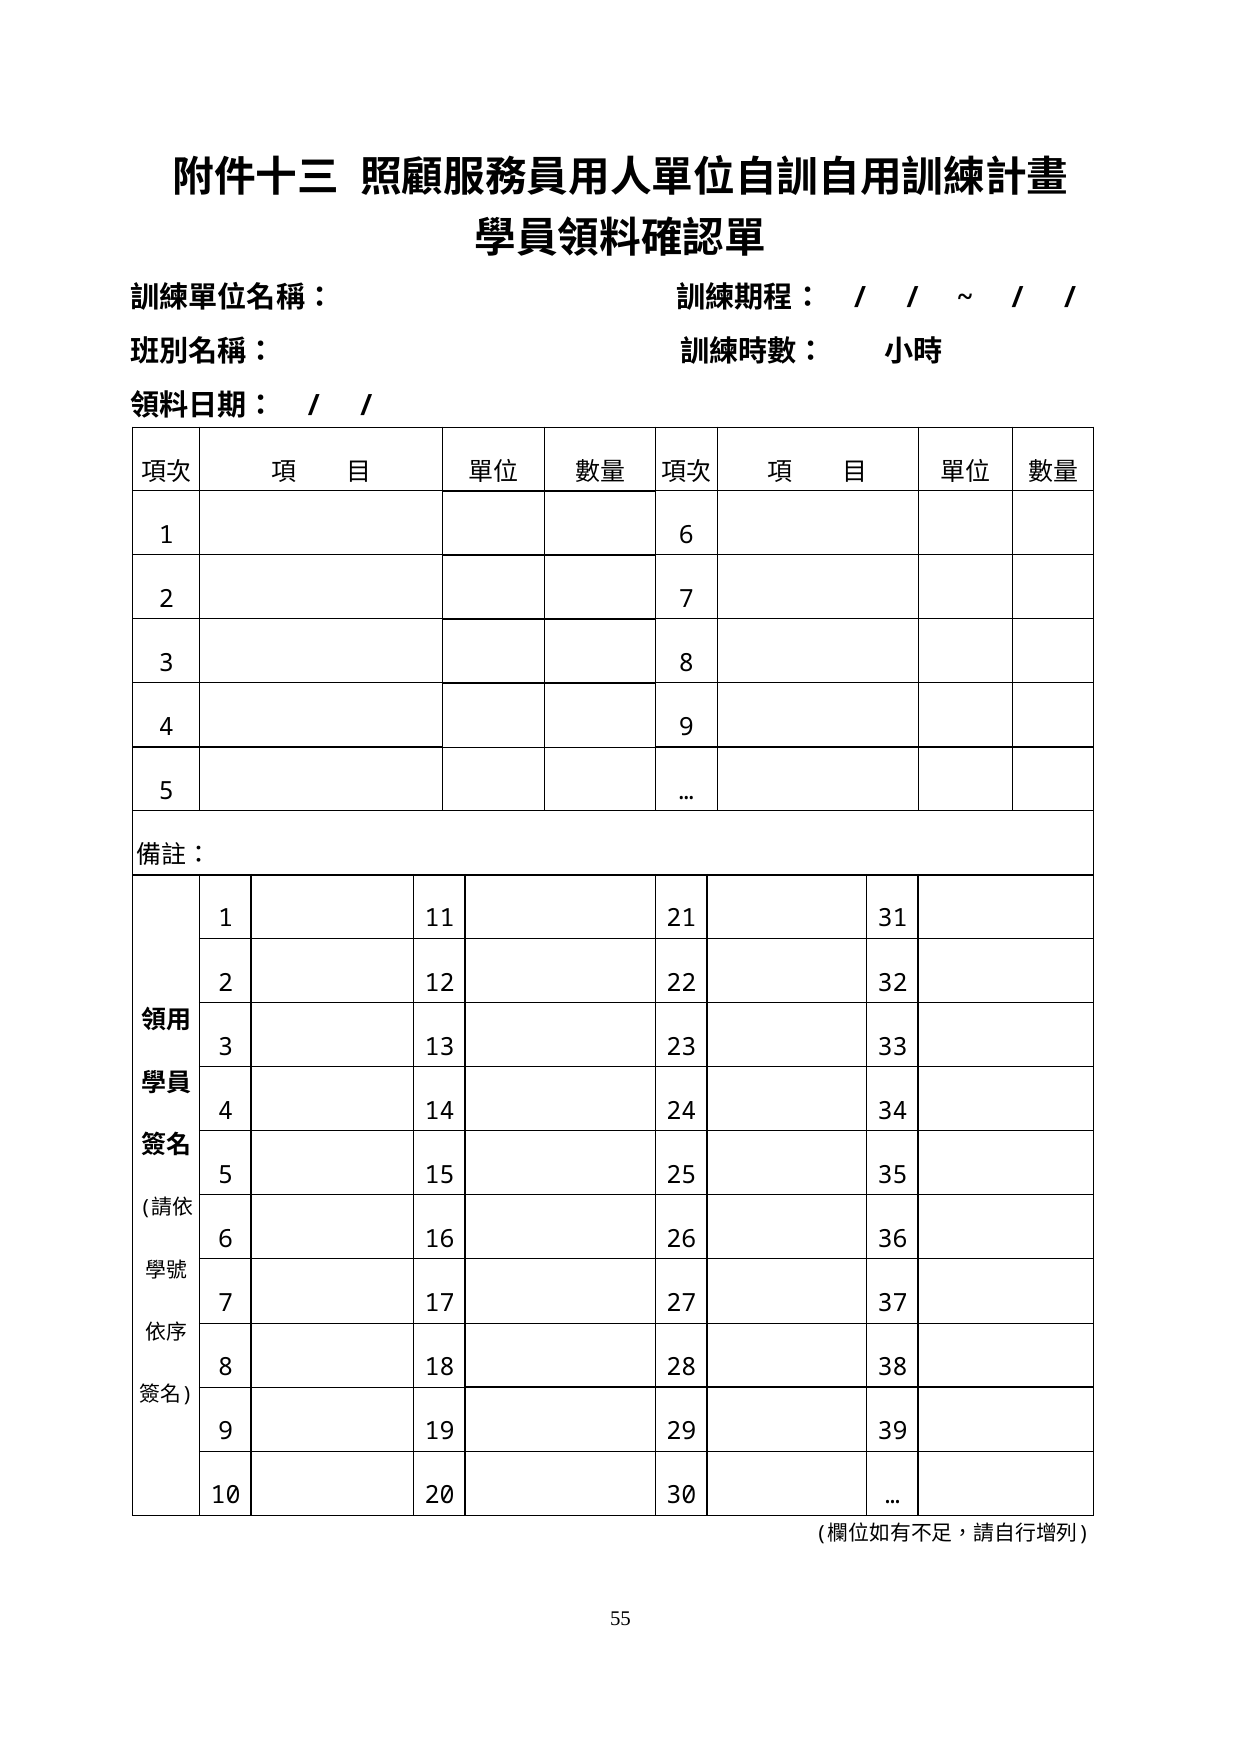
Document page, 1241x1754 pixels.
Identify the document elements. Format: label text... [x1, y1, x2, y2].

table_cell 8 [656, 619, 717, 682]
table_cell 37 [867, 1259, 917, 1322]
table_cell [466, 1388, 655, 1451]
table_cell 3 [133, 619, 199, 682]
table_header 項次 [656, 428, 717, 490]
table_cell 9 [200, 1388, 250, 1451]
table_cell [466, 939, 655, 1002]
table_cell [708, 876, 866, 938]
table_cell [200, 619, 442, 682]
table_cell [708, 939, 866, 1002]
table_cell [466, 1131, 655, 1194]
table_cell [252, 939, 413, 1002]
table_cell 領用學員簽名(請依學號依序簽名) [133, 876, 199, 1514]
table_cell 36 [867, 1195, 917, 1258]
table_cell 21 [656, 876, 706, 938]
table_cell 9 [656, 683, 717, 746]
table_cell [1013, 491, 1093, 554]
text 領料日期： / / [130, 372, 994, 427]
table_cell [545, 556, 655, 618]
table_cell [919, 1195, 1093, 1258]
table_cell [443, 684, 544, 746]
table_cell [252, 1003, 413, 1066]
table_cell [708, 1259, 866, 1322]
table_cell [919, 748, 1012, 810]
table_header 單位 [443, 428, 544, 490]
table_cell 22 [656, 939, 706, 1002]
table_header 數量 [545, 428, 655, 490]
table_cell 7 [200, 1259, 250, 1322]
table_cell 備註： [133, 811, 1093, 874]
table_cell [718, 619, 918, 682]
text 學員領料確認單 [130, 204, 1110, 264]
table_cell 16 [414, 1195, 464, 1258]
table_cell [443, 748, 544, 810]
table_cell [252, 1324, 413, 1386]
table_cell [252, 1259, 413, 1322]
table_cell 5 [133, 748, 199, 810]
table_cell 4 [133, 683, 199, 746]
table_cell [919, 1324, 1093, 1386]
table_cell [919, 1388, 1093, 1451]
table_cell [466, 1324, 655, 1386]
table_cell [919, 1452, 1093, 1514]
table_cell 17 [414, 1259, 464, 1322]
table_cell 6 [200, 1195, 250, 1258]
table_cell [708, 1131, 866, 1194]
table_cell 20 [414, 1452, 464, 1514]
table_cell [466, 1259, 655, 1322]
table_cell 10 [200, 1452, 250, 1514]
table_cell [718, 555, 918, 618]
table_cell [200, 491, 442, 554]
table_cell [919, 1067, 1093, 1130]
table_cell [252, 1195, 413, 1258]
table_cell 5 [200, 1131, 250, 1194]
table_cell [443, 556, 544, 618]
table_cell 7 [656, 555, 717, 618]
text 附件十三 照顧服務員用人單位自訓自用訓練計畫 [130, 143, 1110, 204]
table_cell [919, 491, 1012, 554]
table_cell 18 [414, 1324, 464, 1386]
table_cell [1013, 683, 1093, 746]
text 訓練單位名稱： 訓練期程： / / ~ / / [130, 264, 1110, 318]
table_cell [919, 1003, 1093, 1066]
table_cell 34 [867, 1067, 917, 1130]
table_cell [919, 939, 1093, 1002]
table_cell [466, 1003, 655, 1066]
table_cell [200, 748, 442, 810]
table_cell [200, 683, 442, 746]
table_cell … [656, 748, 717, 810]
table_cell … [867, 1452, 917, 1514]
table_cell [708, 1067, 866, 1130]
table_cell 13 [414, 1003, 464, 1066]
table_cell [708, 1324, 866, 1386]
table_cell [708, 1452, 866, 1514]
table_cell 27 [656, 1259, 706, 1322]
table_cell [919, 619, 1012, 682]
table_cell [252, 1388, 413, 1451]
table_cell [466, 1195, 655, 1258]
table_cell 32 [867, 939, 917, 1002]
table_cell 24 [656, 1067, 706, 1130]
table_cell [919, 683, 1012, 746]
table_cell 26 [656, 1195, 706, 1258]
table_cell [443, 492, 544, 554]
table_cell 6 [656, 491, 717, 554]
text (欄位如有不足，請自行增列) [130, 1516, 1090, 1546]
table_cell [1013, 748, 1093, 810]
table_cell 11 [414, 876, 464, 938]
table_cell 30 [656, 1452, 706, 1514]
table_cell [708, 1003, 866, 1066]
table_cell [466, 1452, 655, 1514]
table_cell [545, 748, 655, 810]
table_cell [919, 1259, 1093, 1322]
table_cell 14 [414, 1067, 464, 1130]
table_header 項次 [133, 428, 199, 490]
table_header 項 目 [718, 428, 918, 490]
table_cell [443, 620, 544, 682]
table_cell [466, 1067, 655, 1130]
table_cell 1 [133, 491, 199, 554]
table_cell [252, 1131, 413, 1194]
table_header 單位 [919, 428, 1012, 490]
table_cell [466, 876, 655, 938]
table_cell [919, 876, 1093, 938]
table_cell [718, 748, 918, 810]
table_cell [718, 683, 918, 746]
table_cell [708, 1388, 866, 1451]
table_cell [919, 555, 1012, 618]
table_cell 28 [656, 1324, 706, 1386]
table_cell 15 [414, 1131, 464, 1194]
table_cell [1013, 619, 1093, 682]
table_cell [252, 876, 413, 938]
table_cell 38 [867, 1324, 917, 1386]
table_cell [252, 1452, 413, 1514]
table_cell 4 [200, 1067, 250, 1130]
table_cell 35 [867, 1131, 917, 1194]
table_cell 31 [867, 876, 917, 938]
table_header 項 目 [200, 428, 442, 490]
table_cell [1013, 555, 1093, 618]
table_cell 39 [867, 1388, 917, 1451]
table_cell 3 [200, 1003, 250, 1066]
table_cell 33 [867, 1003, 917, 1066]
table_cell 12 [414, 939, 464, 1002]
table_cell [545, 684, 655, 746]
table_cell 25 [656, 1131, 706, 1194]
table_cell 1 [200, 876, 250, 938]
table_cell 29 [656, 1388, 706, 1451]
table_cell [252, 1067, 413, 1130]
text 班別名稱： 訓練時數： 小時 [130, 318, 1110, 372]
table_header 數量 [1013, 428, 1093, 490]
table_cell 23 [656, 1003, 706, 1066]
table_cell [919, 1131, 1093, 1194]
table_cell [545, 492, 655, 554]
table_cell [545, 620, 655, 682]
table_cell [708, 1195, 866, 1258]
table_cell 19 [414, 1388, 464, 1451]
table_cell 2 [133, 555, 199, 618]
table_cell 2 [200, 939, 250, 1002]
table_cell 8 [200, 1324, 250, 1386]
table_cell [718, 491, 918, 554]
table_cell [200, 555, 442, 618]
